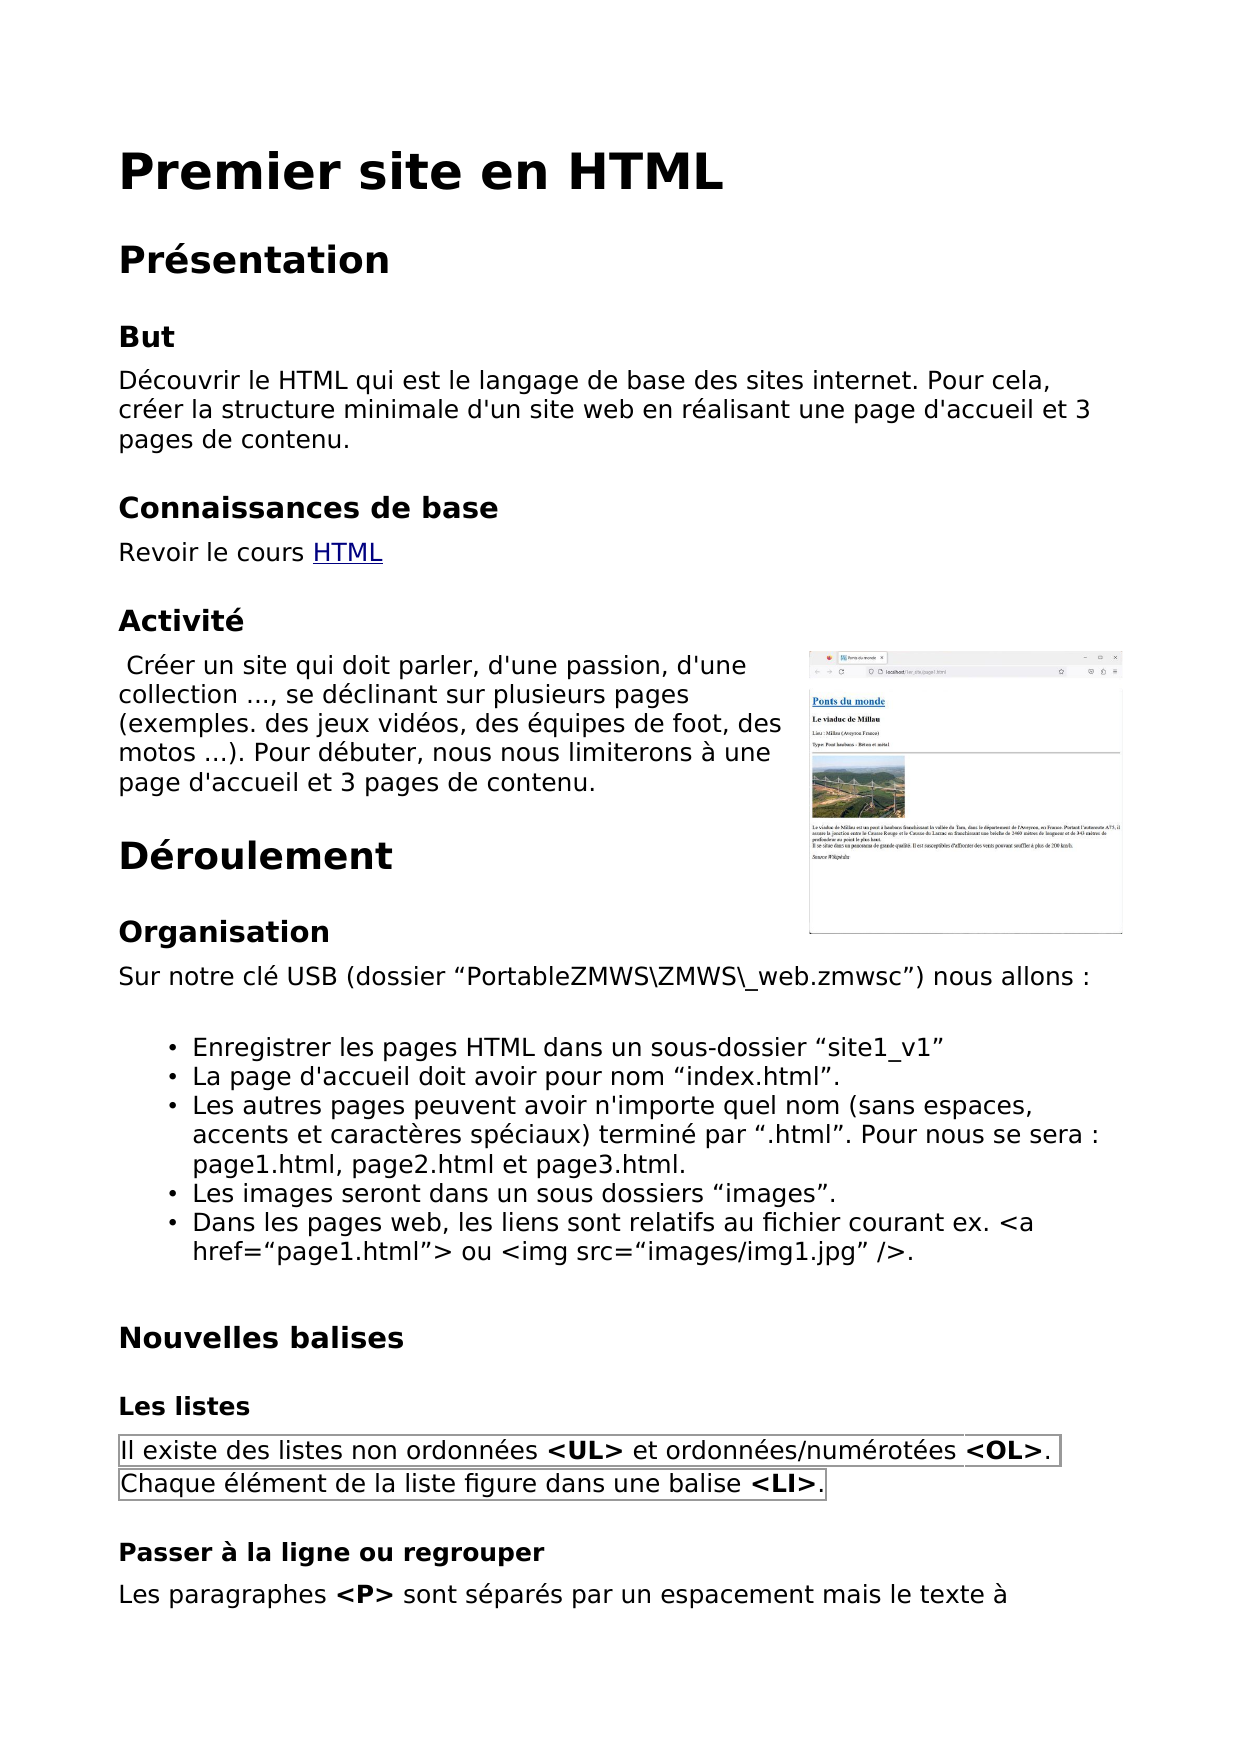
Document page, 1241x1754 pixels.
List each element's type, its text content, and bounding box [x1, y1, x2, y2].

subtitle Activité [118, 604, 1122, 638]
picture [809, 651, 1123, 934]
text Créer un site qui doit parler, d'une passion, d'une collection ..., se déclinant sur plusieurs pages (exemples. des jeux vidéos, des équipes de foot, des motos ...). Pour débuter, nous nous limiterons à une page d'accueil et 3 pages de contenu. [118, 651, 809, 797]
subtitle Les listes [118, 1392, 1122, 1422]
text Il existe des listes non ordonnées <UL> et ordonnées/numérotées <OL>. Chaque élément de la liste figure dans une balise <LI>. [120, 1470, 825, 1499]
text Les paragraphes <P> sont séparés par un espacement mais le texte à [118, 1580, 1122, 1609]
list La page d'accueil doit avoir pour nom “index.html”. [177, 1062, 1122, 1091]
subtitle Déroulement [118, 834, 809, 878]
subtitle Organisation [118, 916, 1122, 949]
text Sur notre clé USB (dossier “PortableZMWS\ZMWS\_web.zmwsc”) nous allons : [118, 962, 1122, 991]
list Les images seront dans un sous dossiers “images”. [177, 1179, 1122, 1208]
subtitle Présentation [118, 239, 1122, 282]
subtitle Nouvelles balises [118, 1321, 1122, 1355]
subtitle Premier site en HTML [118, 143, 1122, 201]
list Enregistrer les pages HTML dans un sous-dossier “site1_v1” [177, 1033, 1122, 1062]
subtitle Connaissances de base [118, 491, 1122, 525]
list Dans les pages web, les liens sont relatifs au fichier courant ex. <a href=“page1.html”> ou <img src=“images/img1.jpg” />. [177, 1208, 1122, 1266]
text Il existe des listes non ordonnées <UL> et ordonnées/numérotées <OL>. Chaque élément de la liste figure dans une balise <LI>. [827, 1434, 1122, 1501]
text Il existe des listes non ordonnées <UL> et ordonnées/numérotées <OL>. Chaque élément de la liste figure dans une balise <LI>. [120, 1435, 1059, 1466]
list Les autres pages peuvent avoir n'importe quel nom (sans espaces, accents et caractères spéciaux) terminé par “.html”. Pour nous se sera : page1.html, page2.html et page3.html. [177, 1091, 1122, 1179]
text Découvrir le HTML qui est le langage de base des sites internet. Pour cela, créer la structure minimale d'un site web en réalisant une page d'accueil et 3 pages de contenu. [118, 366, 1122, 454]
subtitle But [118, 320, 1122, 354]
subtitle Passer à la ligne ou regrouper [118, 1538, 1122, 1567]
text Revoir le cours HTML [118, 538, 1122, 567]
